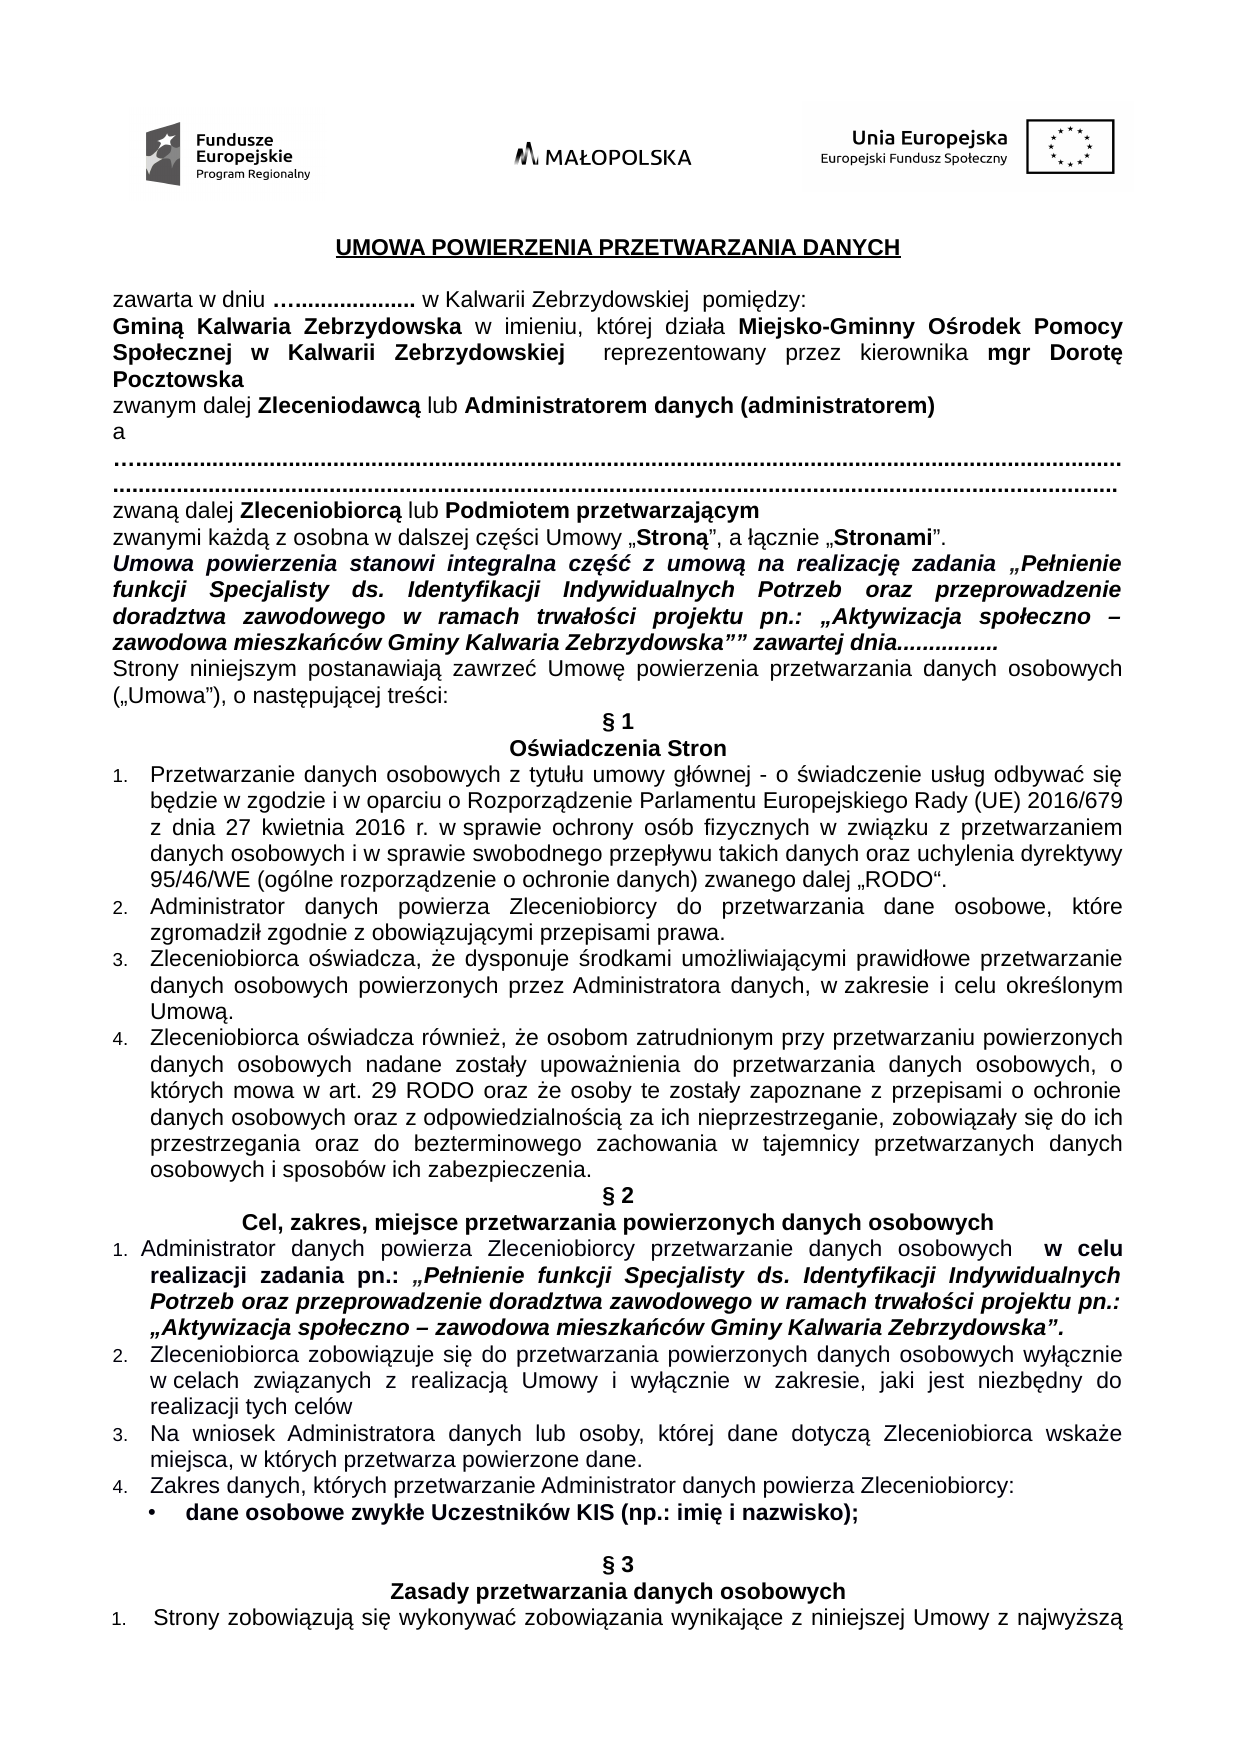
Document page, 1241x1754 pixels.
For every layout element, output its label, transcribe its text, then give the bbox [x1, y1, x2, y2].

text UMOWA POWIERZENIA PRZETWARZANIA DANYCH [112, 234, 1123, 260]
text Zasady przetwarzania danych osobowych [112, 1578, 1123, 1604]
text zawarta w dniu …................... w Kalwarii Zebrzydowskiej pomiędzy: [112, 286, 1123, 313]
list Przetwarzanie danych osobowych z tytułu umowy głównej - o świadczenie usług odbywać się będzie w zgodzie i w oparciu o Rozporządzenie Parlamentu Europejskiego Rady (UE) 2016/679 z dnia 27 kwietnia 2016 r. w sprawie ochrony osób fizycznych w związku z przetwarzaniem danych osobowych i w sprawie swobodnego przepływu takich danych oraz uchylenia dyrektywy 95/46/WE (ogólne rozporządzenie o ochronie danych) zwanego dalej „RODO“. [112, 761, 1123, 893]
text …......................................................................................................................................................................................................................................................................................................................... [112, 444, 1123, 497]
list Zleceniobiorca oświadcza również, że osobom zatrudnionym przy przetwarzaniu powierzonych danych osobowych nadane zostały upoważnienia do przetwarzania danych osobowych, o których mowa w art. 29 RODO oraz że osoby te zostały zapoznane z przepisami o ochronie danych osobowych oraz z odpowiedzialnością za ich nieprzestrzeganie, zobowiązały się do ich przestrzegania oraz do bezterminowego zachowania w tajemnicy przetwarzanych danych osobowych i sposobów ich zabezpieczenia. [112, 1024, 1123, 1182]
text § 1 [112, 708, 1123, 734]
text zwanymi każdą z osobna w dalszej części Umowy „Stroną”, a łącznie „Stronami”. [112, 524, 1123, 550]
text Oświadczenia Stron [112, 734, 1123, 761]
text zwanym dalej Zleceniodawcą lub Administratorem danych (administratorem) [112, 392, 1123, 418]
list Administrator danych powierza Zleceniobiorcy przetwarzanie danych osobowych w celu realizacji zadania pn.: „Pełnienie funkcji Specjalisty ds. Identyfikacji Indywidualnych Potrzeb oraz przeprowadzenie doradztwa zawodowego w ramach trwałości projektu pn.: „Aktywizacja społeczno – zawodowa mieszkańców Gminy Kalwaria Zebrzydowska”. [112, 1235, 1123, 1341]
list Zleceniobiorca oświadcza, że dysponuje środkami umożliwiającymi prawidłowe przetwarzanie danych osobowych powierzonych przez Administratora danych, w zakresie i celu określonym Umową. [112, 945, 1123, 1024]
text § 2 [112, 1182, 1123, 1209]
text Umowa powierzenia stanowi integralna część z umową na realizację zadania „Pełnienie funkcji Specjalisty ds. Identyfikacji Indywidualnych Potrzeb oraz przeprowadzenie doradztwa zawodowego w ramach trwałości projektu pn.: „Aktywizacja społeczno – zawodowa mieszkańców Gminy Kalwaria Zebrzydowska”” zawartej dnia................ [112, 550, 1123, 655]
text zwaną dalej Zleceniobiorcą lub Podmiotem przetwarzającym [112, 497, 1123, 524]
list Strony zobowiązują się wykonywać zobowiązania wynikające z niniejszej Umowy z najwyższą [111, 1604, 1123, 1631]
list Zakres danych, których przetwarzanie Administrator danych powierza Zleceniobiorcy: [112, 1472, 1123, 1499]
list Zleceniobiorca zobowiązuje się do przetwarzania powierzonych danych osobowych wyłącznie w celach związanych z realizacją Umowy i wyłącznie w zakresie, jaki jest niezbędny do realizacji tych celów [112, 1341, 1123, 1420]
text a [112, 418, 1123, 444]
picture [473, 109, 736, 201]
list dane osobowe zwykłe Uczestników KIS (np.: imię i nazwisko); [148, 1499, 1123, 1525]
text Cel, zakres, miejsce przetwarzania powierzonych danych osobowych [112, 1209, 1123, 1235]
picture [129, 107, 327, 201]
text § 3 [112, 1551, 1123, 1578]
picture [802, 101, 1134, 192]
list Na wniosek Administratora danych lub osoby, której dane dotyczą Zleceniobiorca wskaże miejsca, w których przetwarza powierzone dane. [112, 1420, 1123, 1472]
text Strony niniejszym postanawiają zawrzeć Umowę powierzenia przetwarzania danych osobowych („Umowa”), o następującej treści: [112, 655, 1123, 708]
list Administrator danych powierza Zleceniobiorcy do przetwarzania dane osobowe, które zgromadził zgodnie z obowiązującymi przepisami prawa. [112, 893, 1123, 945]
text Gminą Kalwaria Zebrzydowska w imieniu, której działa Miejsko-Gminny Ośrodek Pomocy Społecznej w Kalwarii Zebrzydowskiej reprezentowany przez kierownika mgr Dorotę Pocztowska [112, 313, 1123, 392]
